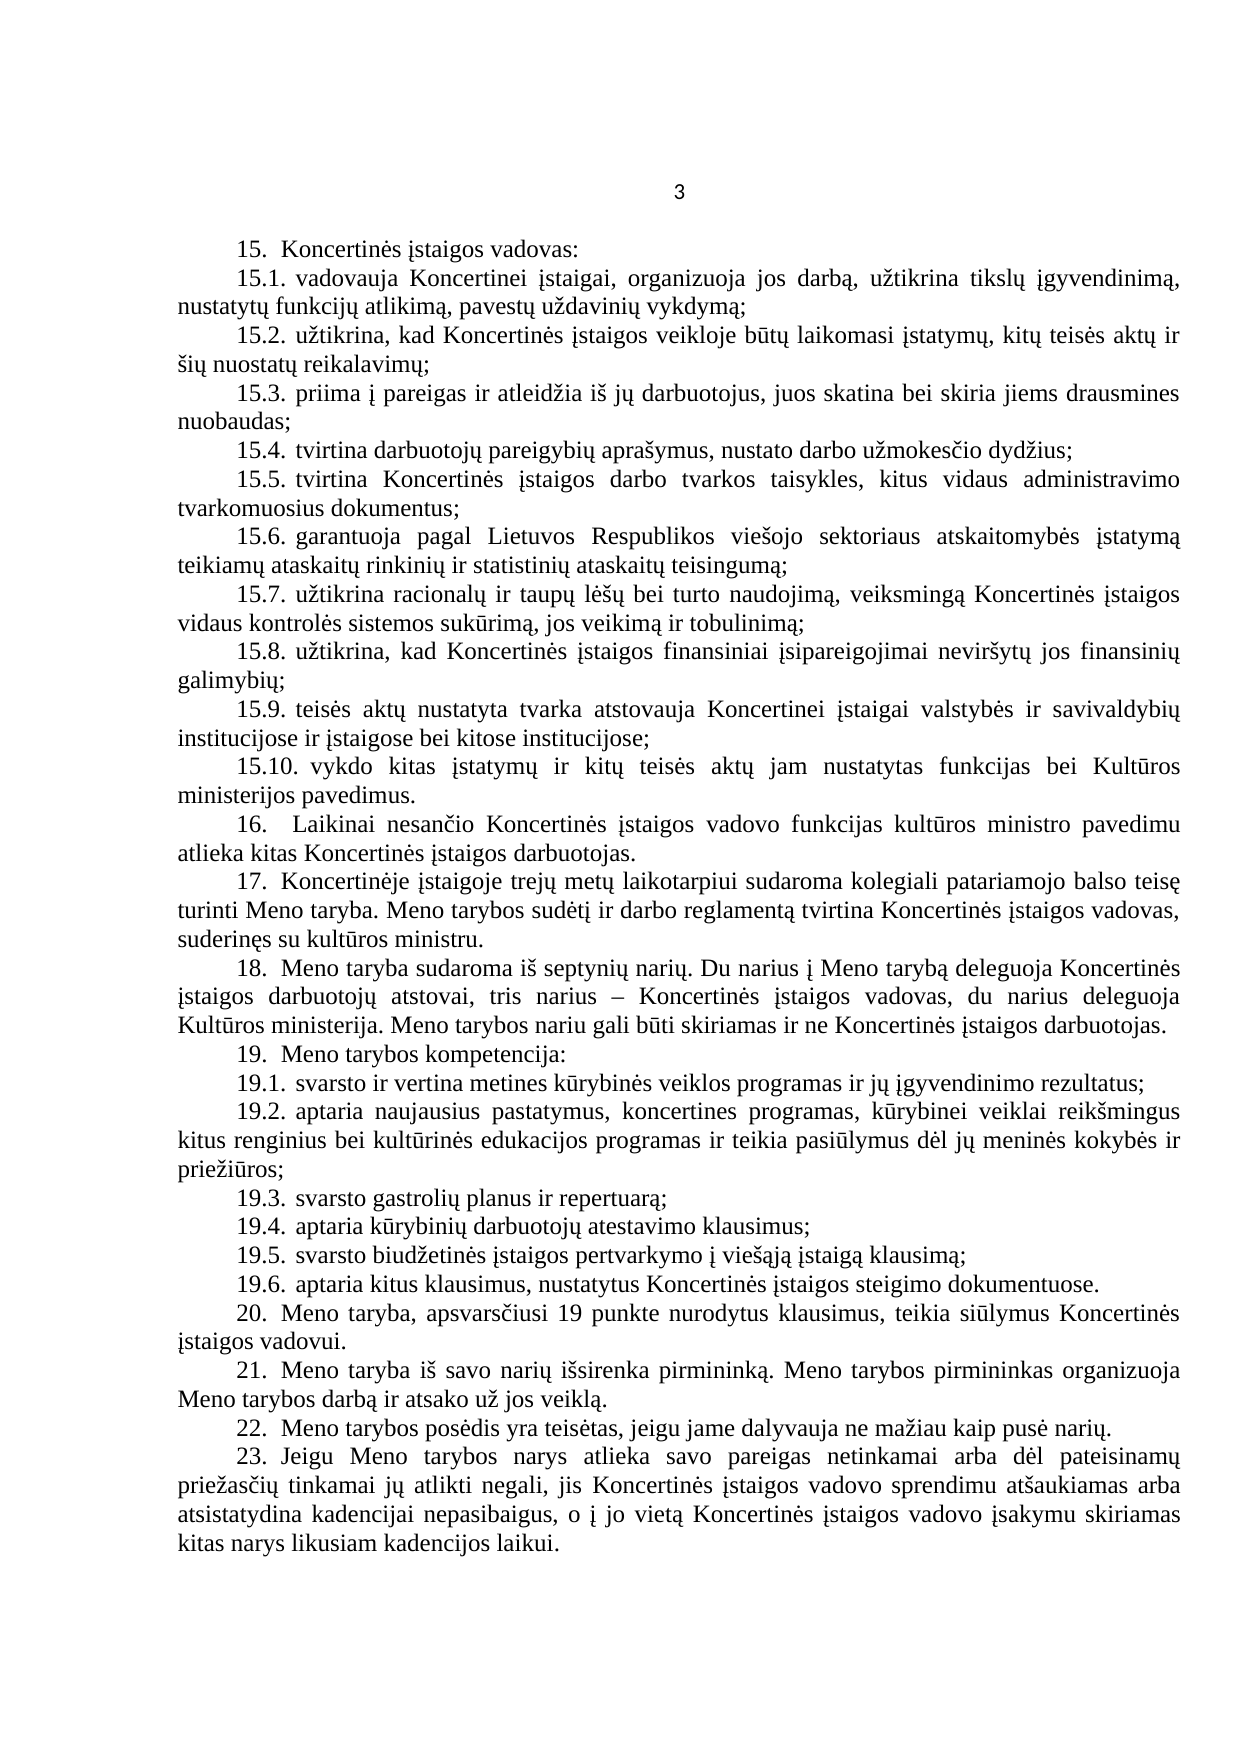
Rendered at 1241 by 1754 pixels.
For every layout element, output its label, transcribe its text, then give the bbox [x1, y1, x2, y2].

text 22. Meno tarybos posėdis yra teisėtas, jeigu jame dalyvauja ne mažiau kaip pusė narių. [177, 1413, 1181, 1441]
text 19.6. aptaria kitus klausimus, nustatytus Koncertinės įstaigos steigimo dokumentuose. [177, 1269, 1181, 1298]
text 15.4. tvirtina darbuotojų pareigybių aprašymus, nustato darbo užmokesčio dydžius; [177, 435, 1181, 464]
text 16. Laikinai nesančio Koncertinės įstaigos vadovo funkcijas kultūros ministro pavedimu atlieka kitas Koncertinės įstaigos darbuotojas. [177, 809, 1181, 866]
text 15.7. užtikrina racionalų ir taupų lėšų bei turto naudojimą, veiksmingą Koncertinės įstaigos vidaus kontrolės sistemos sukūrimą, jos veikimą ir tobulinimą; [177, 579, 1181, 636]
text 19.1. svarsto ir vertina metines kūrybinės veiklos programas ir jų įgyvendinimo rezultatus; [177, 1068, 1181, 1096]
text 23. Jeigu Meno tarybos narys atlieka savo pareigas netinkamai arba dėl pateisinamų priežasčių tinkamai jų atlikti negali, jis Koncertinės įstaigos vadovo sprendimu atšaukiamas arba atsistatydina kadencijai nepasibaigus, o į jo vietą Koncertinės įstaigos vadovo įsakymu skiriamas kitas narys likusiam kadencijos laikui. [177, 1441, 1181, 1556]
text 20. Meno taryba, apsvarsčiusi 19 punkte nurodytus klausimus, teikia siūlymus Koncertinės įstaigos vadovui. [177, 1298, 1181, 1355]
text 17. Koncertinėje įstaigoje trejų metų laikotarpiui sudaroma kolegiali patariamojo balso teisę turinti Meno taryba. Meno tarybos sudėtį ir darbo reglamentą tvirtina Koncertinės įstaigos vadovas, suderinęs su kultūros ministru. [177, 866, 1181, 953]
text 18. Meno taryba sudaroma iš septynių narių. Du narius į Meno tarybą deleguoja Koncertinės įstaigos darbuotojų atstovai, tris narius – Koncertinės įstaigos vadovas, du narius deleguoja Kultūros ministerija. Meno tarybos nariu gali būti skiriamas ir ne Koncertinės įstaigos darbuotojas. [177, 953, 1181, 1039]
text 19. Meno tarybos kompetencija: [177, 1039, 1181, 1068]
text 19.5. svarsto biudžetinės įstaigos pertvarkymo į viešąją įstaigą klausimą; [177, 1240, 1181, 1269]
text 15.5. tvirtina Koncertinės įstaigos darbo tvarkos taisykles, kitus vidaus administravimo tvarkomuosius dokumentus; [177, 464, 1181, 521]
text 19.4. aptaria kūrybinių darbuotojų atestavimo klausimus; [177, 1211, 1181, 1240]
text 15.2. užtikrina, kad Koncertinės įstaigos veikloje būtų laikomasi įstatymų, kitų teisės aktų ir šių nuostatų reikalavimų; [177, 320, 1181, 378]
text 15.1. vadovauja Koncertinei įstaigai, organizuoja jos darbą, užtikrina tikslų įgyvendinimą, nustatytų funkcijų atlikimą, pavestų uždavinių vykdymą; [177, 263, 1181, 320]
text 15. Koncertinės įstaigos vadovas: [177, 234, 1181, 263]
text 15.6. garantuoja pagal Lietuvos Respublikos viešojo sektoriaus atskaitomybės įstatymą teikiamų ataskaitų rinkinių ir statistinių ataskaitų teisingumą; [177, 521, 1181, 579]
text 19.3. svarsto gastrolių planus ir repertuarą; [177, 1183, 1181, 1211]
text 15.8. užtikrina, kad Koncertinės įstaigos finansiniai įsipareigojimai neviršytų jos finansinių galimybių; [177, 636, 1181, 694]
text 21. Meno taryba iš savo narių išsirenka pirmininką. Meno tarybos pirmininkas organizuoja Meno tarybos darbą ir atsako už jos veiklą. [177, 1355, 1181, 1413]
text 15.3. priima į pareigas ir atleidžia iš jų darbuotojus, juos skatina bei skiria jiems drausmines nuobaudas; [177, 378, 1181, 435]
text 15.10. vykdo kitas įstatymų ir kitų teisės aktų jam nustatytas funkcijas bei Kultūros ministerijos pavedimus. [177, 751, 1181, 809]
text 15.9. teisės aktų nustatyta tvarka atstovauja Koncertinei įstaigai valstybės ir savivaldybių institucijose ir įstaigose bei kitose institucijose; [177, 694, 1181, 751]
text 19.2. aptaria naujausius pastatymus, koncertines programas, kūrybinei veiklai reikšmingus kitus renginius bei kultūrinės edukacijos programas ir teikia pasiūlymus dėl jų meninės kokybės ir priežiūros; [177, 1096, 1181, 1183]
